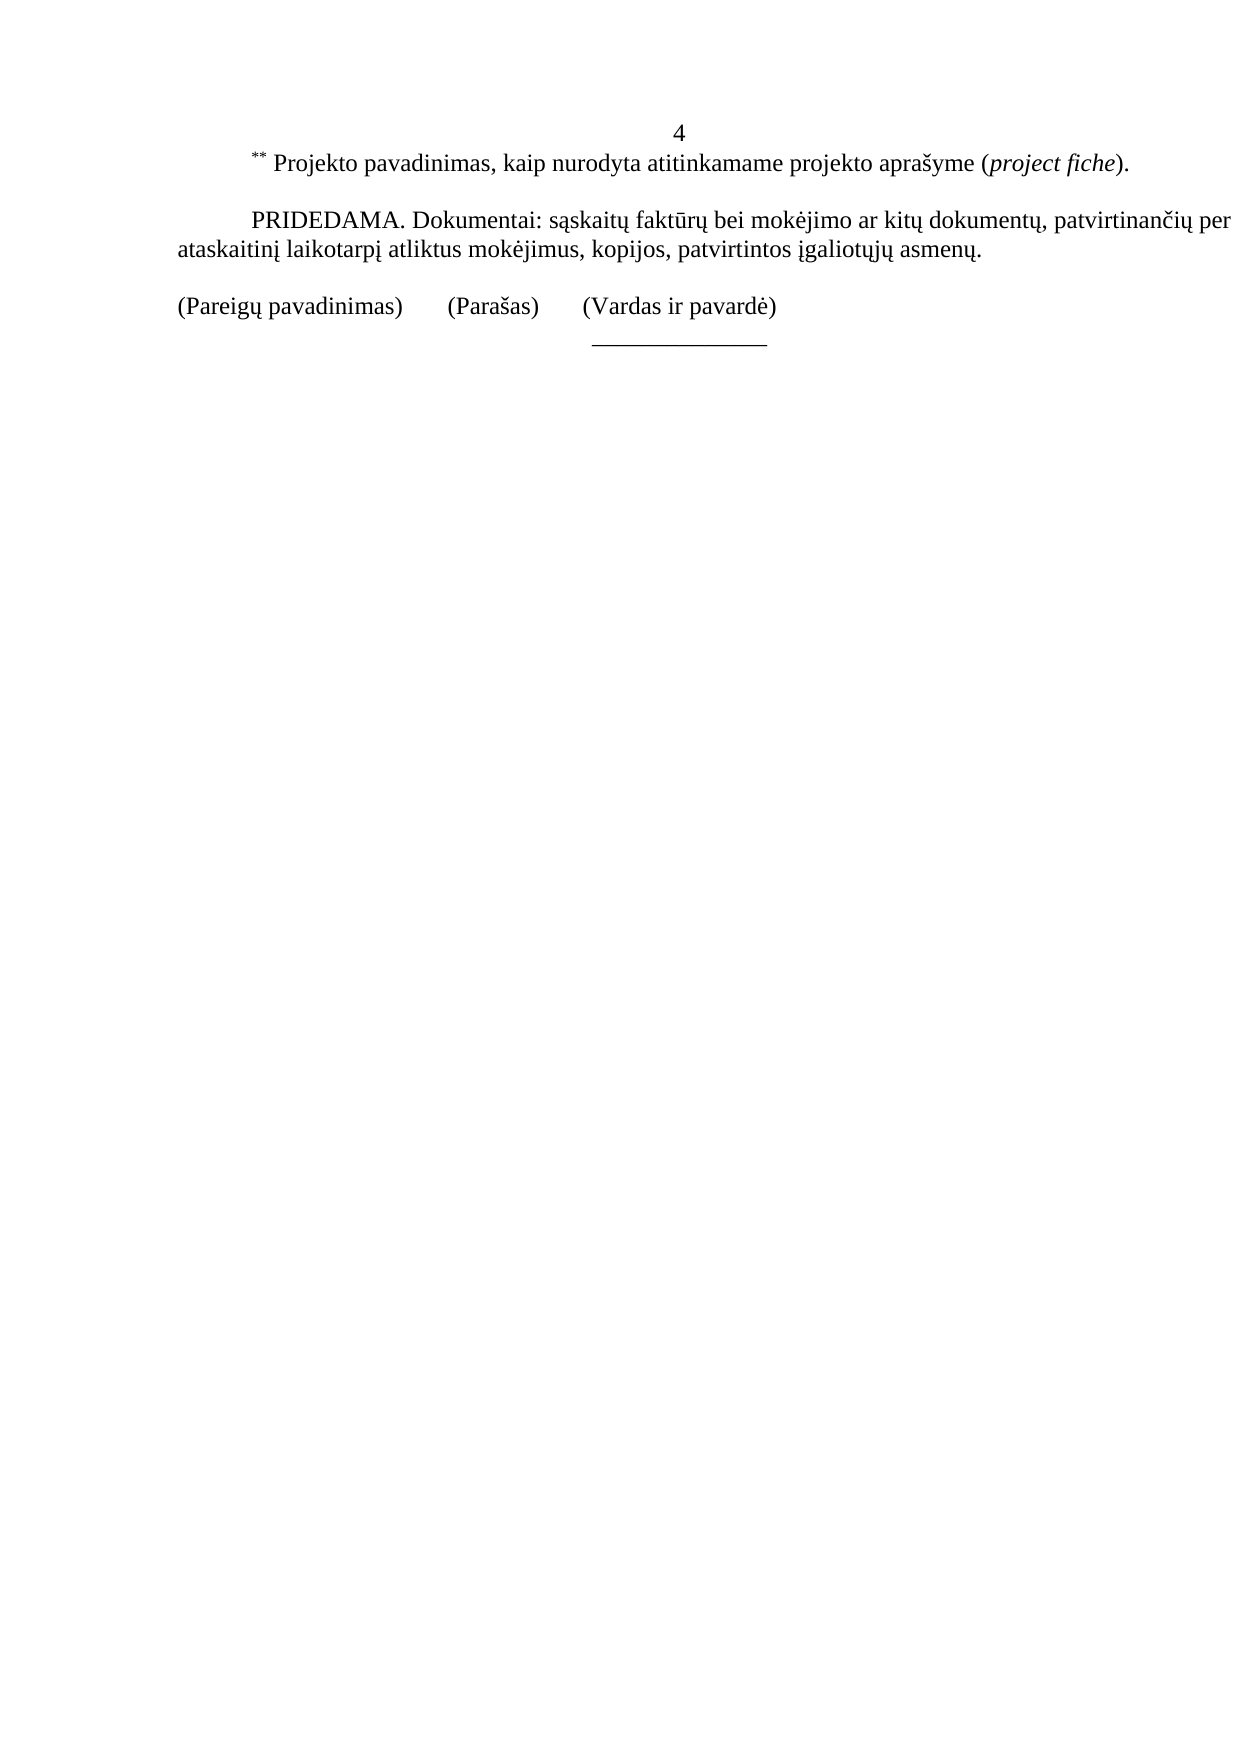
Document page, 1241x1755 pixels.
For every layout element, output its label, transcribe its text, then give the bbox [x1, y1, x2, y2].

text PRIDEDAMA. Dokumentai: sąskaitų faktūrų bei mokėjimo ar kitų dokumentų, patvirtinančių per ataskaitinį laikotarpį atliktus mokėjimus, kopijos, patvirtintos įgaliotųjų asmenų. [177, 205, 1240, 263]
text ** Projekto pavadinimas, kaip nurodyta atitinkamame projekto aprašyme (project fiche). [177, 148, 1181, 176]
text ______________ [177, 320, 1181, 349]
text (Pareigų pavadinimas) (Parašas) (Vardas ir pavardė) [177, 291, 1181, 320]
